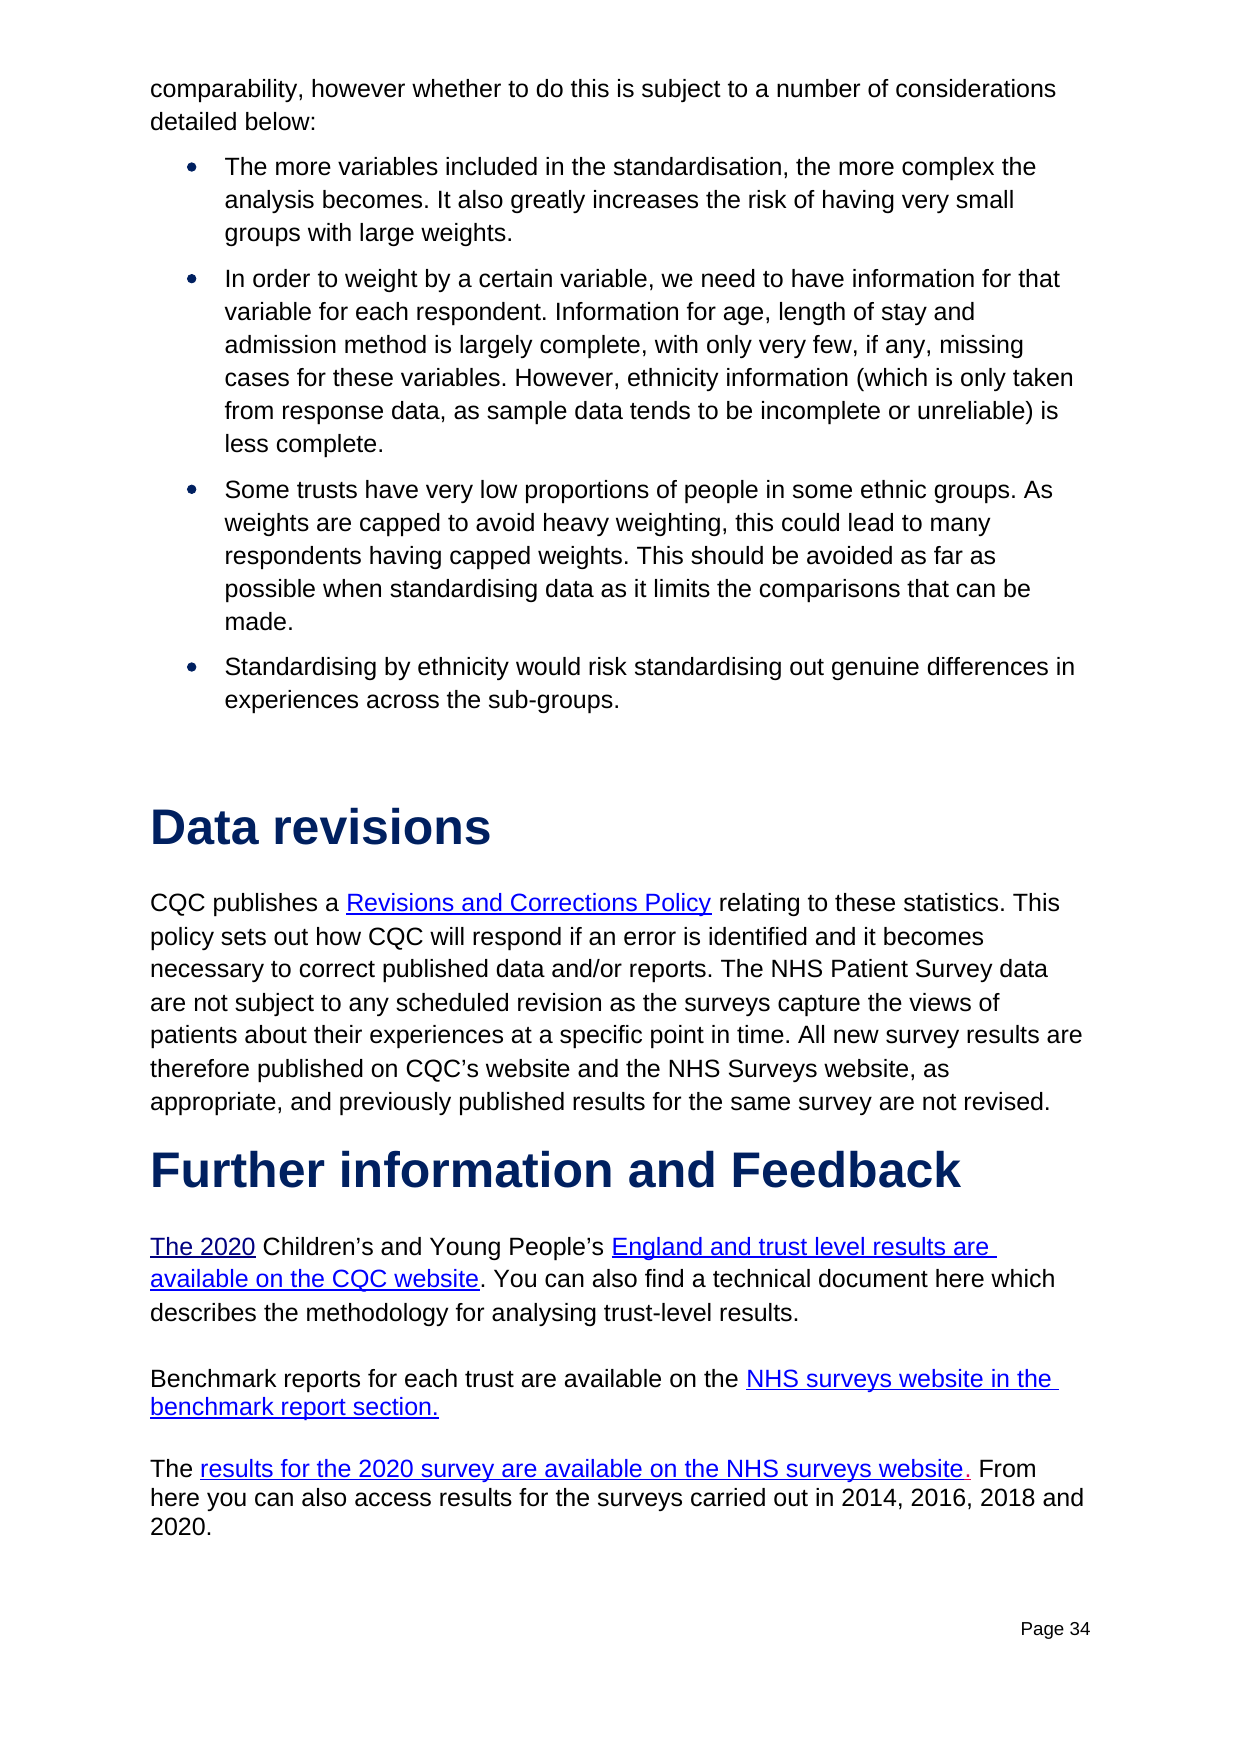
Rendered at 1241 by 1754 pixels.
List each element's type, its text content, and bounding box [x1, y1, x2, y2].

text Benchmark reports for each trust are available on the NHS surveys website in the benchmark report section. [150, 1363, 1090, 1421]
text The results for the 2020 survey are available on the NHS surveys website. From here you can also access results for the surveys carried out in 2014, 2016, 2018 and 2020. [150, 1454, 1090, 1540]
list In order to weight by a certain variable, we need to have information for that variable for each respondent. Information for age, length of stay and admission method is largely complete, with only very few, if any, missing cases for these variables. However, ethnicity information (which is only taken from response data, as sample data tends to be incomplete or unreliable) is less complete. [187, 264, 1090, 458]
list Standardising by ethnicity would risk standardising out genuine differences in experiences across the sub-groups. [187, 652, 1090, 714]
list The more variables included in the standardisation, the more complex the analysis becomes. It also greatly increases the risk of having very small groups with large weights. [187, 152, 1090, 247]
subtitle Further information and Feedback [150, 1140, 1090, 1198]
text CQC publishes a Revisions and Corrections Policy relating to these statistics. This policy sets out how CQC will respond if an error is identified and it becomes necessary to correct published data and/or reports. The NHS Patient Survey data are not subject to any scheduled revision as the surveys capture the views of patients about their experiences at a specific point in time. All new survey results are therefore published on CQC’s website and the NHS Surveys website, as appropriate, and previously published results for the same survey are not revised. [150, 888, 1090, 1115]
subtitle Data revisions [150, 797, 1090, 855]
text The 2020 Children’s and Young People’s England and trust level results are available on the CQC website. You can also find a technical document here which describes the methodology for analysing trust-level results. [150, 1231, 1090, 1326]
list Some trusts have very low proportions of people in some ethnic groups. As weights are capped to avoid heavy weighting, this could lead to many respondents having capped weights. This should be avoided as far as possible when standardising data as it limits the comparisons that can be made. [187, 475, 1090, 636]
text comparability, however whether to do this is subject to a number of considerations detailed below: [150, 74, 1090, 136]
